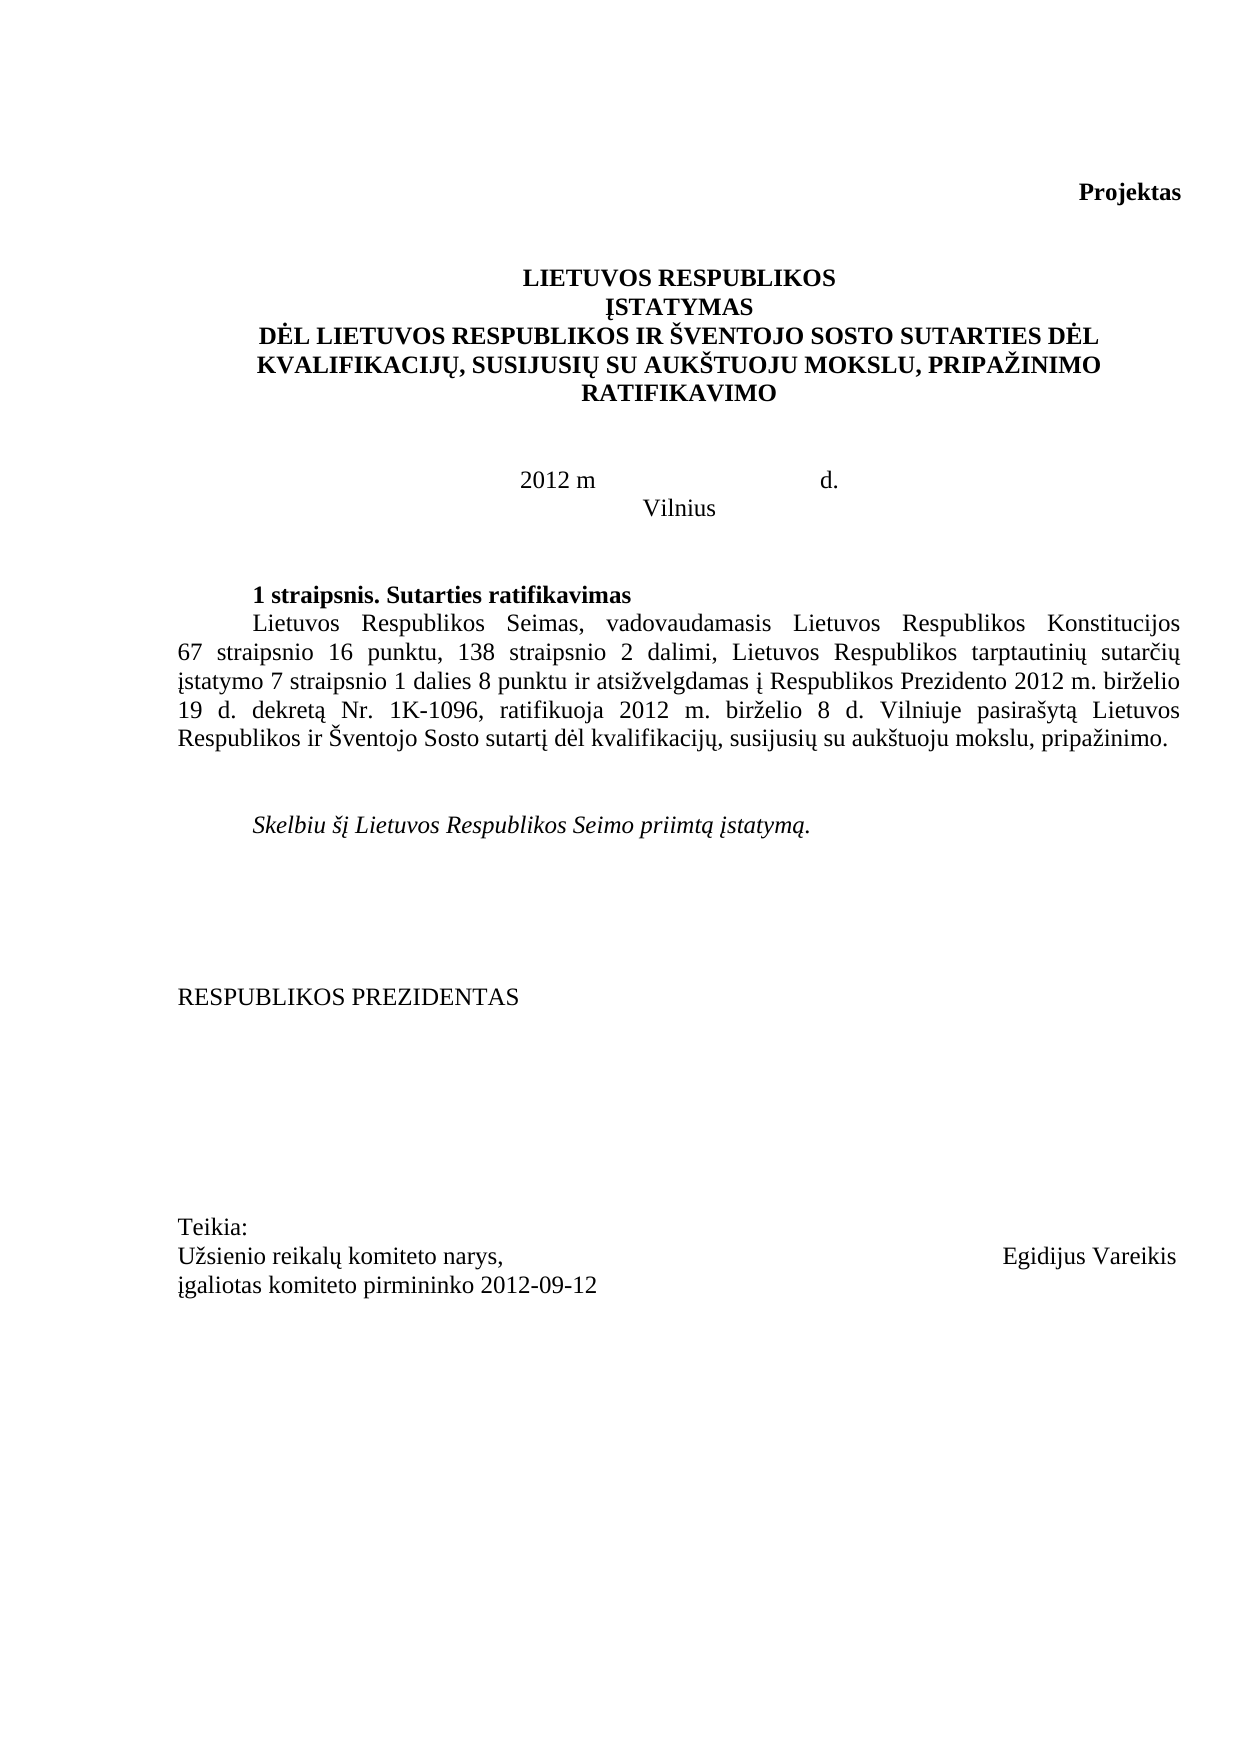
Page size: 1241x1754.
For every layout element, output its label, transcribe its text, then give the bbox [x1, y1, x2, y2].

text 2012 m d. [177, 465, 1181, 493]
text LIETUVOS RESPUBLIKOS [177, 263, 1181, 292]
text Teikia: [177, 1212, 1181, 1241]
text Užsienio reikalų komiteto narys, Egidijus Vareikis [177, 1241, 1181, 1270]
text RESPUBLIKOS PREZIDENTAS [177, 982, 1181, 1011]
text Projektas [177, 177, 1181, 206]
text Skelbiu šį Lietuvos Respublikos Seimo priimtą įstatymą. [177, 810, 1181, 838]
text įgaliotas komiteto pirmininko 2012-09-12 [177, 1270, 1181, 1298]
text ĮSTATYMAS [177, 292, 1181, 321]
text DĖL LIETUVOS RESPUBLIKOS IR ŠVENTOJO SOSTO SUTARTIES DĖL KVALIFIKACIJŲ, SUSIJUSIŲ SU AUKŠTUOJU MOKSLU, PRIPAŽINIMO RATIFIKAVIMO [177, 321, 1181, 407]
text 1 straipsnis. Sutarties ratifikavimas [177, 580, 1181, 608]
text Vilnius [177, 493, 1181, 522]
text Lietuvos Respublikos Seimas, vadovaudamasis Lietuvos Respublikos Konstitucijos 67 straipsnio 16 punktu, 138 straipsnio 2 dalimi, Lietuvos Respublikos tarptautinių sutarčių įstatymo 7 straipsnio 1 dalies 8 punktu ir atsižvelgdamas į Respublikos Prezidento 2012 m. birželio 19 d. dekretą Nr. 1K-1096, ratifikuoja 2012 m. birželio 8 d. Vilniuje pasirašytą Lietuvos Respublikos ir Šventojo Sosto sutartį dėl kvalifikacijų, susijusių su aukštuoju mokslu, pripažinimo. [177, 608, 1181, 752]
